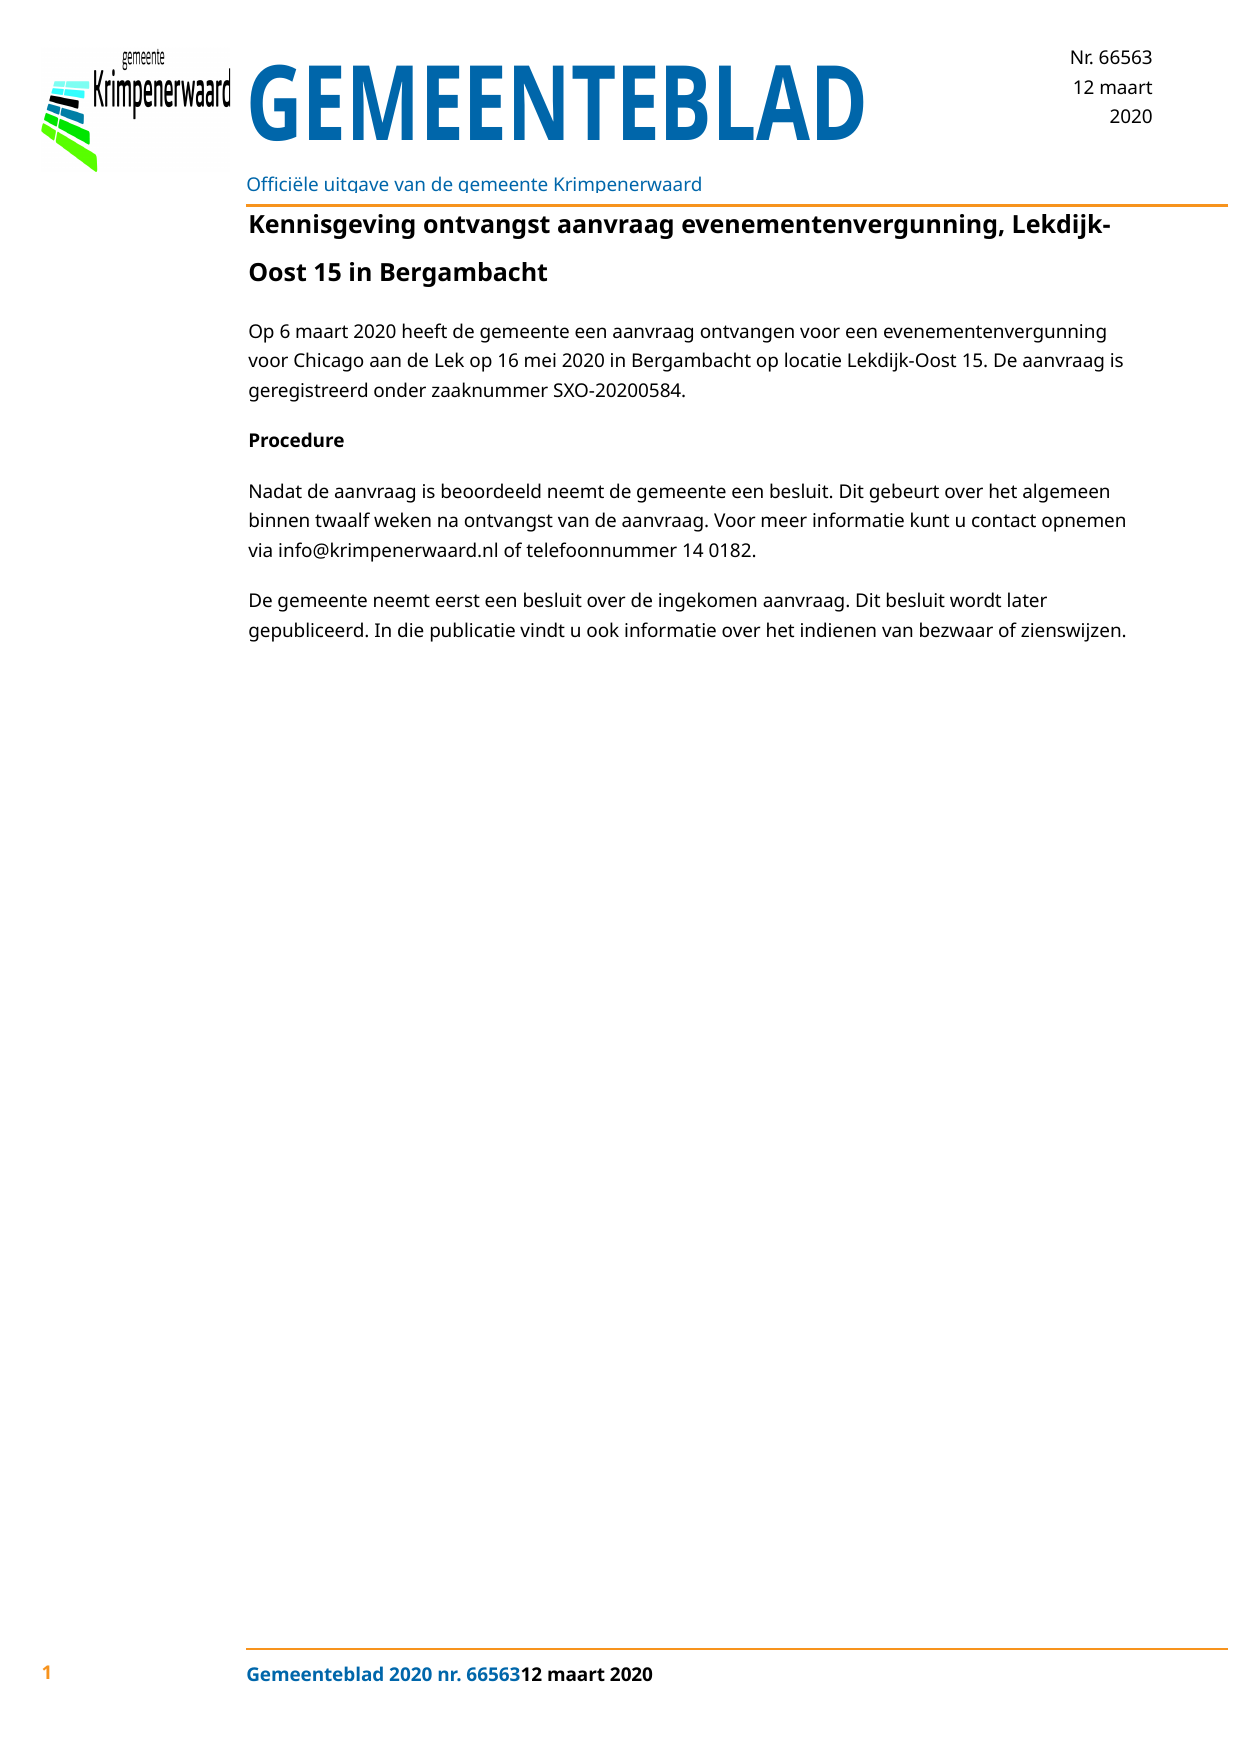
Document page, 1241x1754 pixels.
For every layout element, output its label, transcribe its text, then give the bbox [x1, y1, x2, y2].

text De gemeente neemt eerst een besluit over de ingekomen aanvraag. Dit besluit wordt later gepubliceerd. In die publicatie vindt u ook informatie over het indienen van bezwaar of zienswijzen. [248, 587, 1152, 643]
text Op 6 maart 2020 heeft de gemeente een aanvraag ontvangen voor een evenementenvergunning voor Chicago aan de Lek op 16 mei 2020 in Bergambacht op locatie Lekdijk-Oost 15. De aanvraag is geregistreerd onder zaaknummer SXO-20200584. [248, 318, 1152, 403]
text Kennisgeving ontvangst aanvraag evenementenvergunning, Lekdijk-Oost 15 in Bergambacht [248, 207, 1152, 288]
text Procedure [248, 427, 1152, 453]
text Nadat de aanvraag is beoordeeld neemt de gemeente een besluit. Dit gebeurt over het algemeen binnen twaalf weken na ontvangst van de aanvraag. Voor meer informatie kunt u contact opnemen via info@krimpenerwaard.nl of telefoonnummer 14 0182. [248, 478, 1152, 563]
picture [41, 47, 231, 172]
